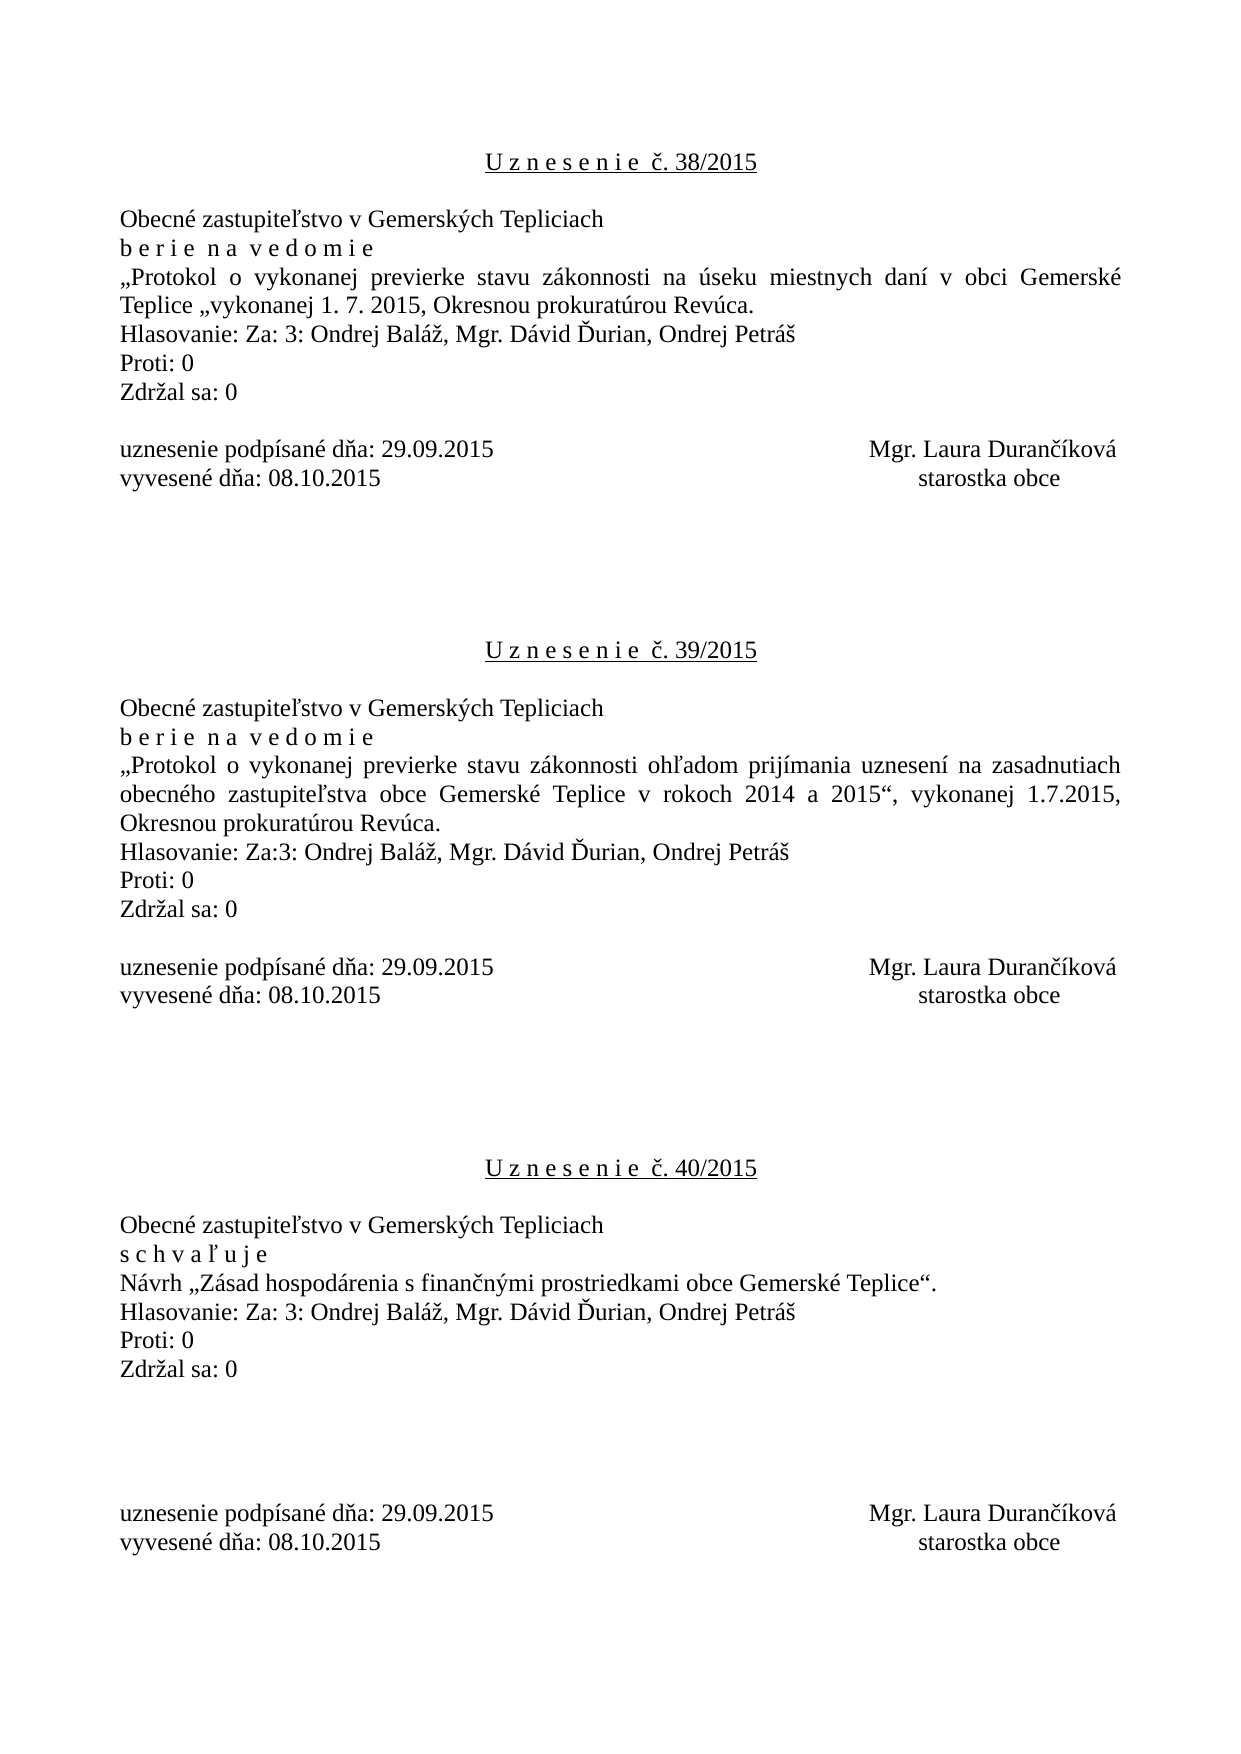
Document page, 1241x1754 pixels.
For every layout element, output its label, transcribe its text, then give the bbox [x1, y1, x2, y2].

text Obecné zastupiteľstvo v Gemerských Tepliciach [119, 693, 1122, 722]
text Proti: 0 [119, 348, 1122, 377]
text Obecné zastupiteľstvo v Gemerských Tepliciach [119, 204, 1122, 233]
text U z n e s e n i e č. 39/2015 [119, 636, 1122, 664]
text U z n e s e n i e č. 38/2015 [119, 147, 1122, 176]
text vyvesené dňa: 08.10.2015 starostka obce [119, 463, 1122, 492]
text Proti: 0 [119, 1326, 1122, 1354]
text Zdržal sa: 0 [119, 1354, 1122, 1383]
text Hlasovanie: Za: 3: Ondrej Baláž, Mgr. Dávid Ďurian, Ondrej Petráš [119, 319, 1122, 348]
text Návrh „Zásad hospodárenia s finančnými prostriedkami obce Gemerské Teplice“. [119, 1268, 1122, 1297]
text uznesenie podpísané dňa: 29.09.2015 Mgr. Laura Durančíková [119, 434, 1122, 463]
text Hlasovanie: Za:3: Ondrej Baláž, Mgr. Dávid Ďurian, Ondrej Petráš [119, 837, 1122, 866]
text „Protokol o vykonanej previerke stavu zákonnosti ohľadom prijímania uznesení na zasadnutiach obecného zastupiteľstva obce Gemerské Teplice v rokoch 2014 a 2015“, vykonanej 1.7.2015, Okresnou prokuratúrou Revúca. [119, 751, 1122, 837]
text U z n e s e n i e č. 40/2015 [119, 1153, 1122, 1182]
text s c h v a ľ u j e [119, 1239, 1122, 1268]
text b e r i e n a v e d o m i e [119, 233, 1122, 262]
text vyvesené dňa: 08.10.2015 starostka obce [119, 981, 1122, 1009]
text Proti: 0 [119, 866, 1122, 894]
text Obecné zastupiteľstvo v Gemerských Tepliciach [119, 1211, 1122, 1239]
text vyvesené dňa: 08.10.2015 starostka obce [119, 1527, 1122, 1556]
text b e r i e n a v e d o m i e [119, 722, 1122, 751]
text Zdržal sa: 0 [119, 894, 1122, 923]
text uznesenie podpísané dňa: 29.09.2015 Mgr. Laura Durančíková [119, 952, 1122, 981]
text Hlasovanie: Za: 3: Ondrej Baláž, Mgr. Dávid Ďurian, Ondrej Petráš [119, 1297, 1122, 1326]
text uznesenie podpísané dňa: 29.09.2015 Mgr. Laura Durančíková [119, 1498, 1122, 1527]
text Zdržal sa: 0 [119, 377, 1122, 406]
text „Protokol o vykonanej previerke stavu zákonnosti na úseku miestnych daní v obci Gemerské Teplice „vykonanej 1. 7. 2015, Okresnou prokuratúrou Revúca. [119, 262, 1122, 319]
